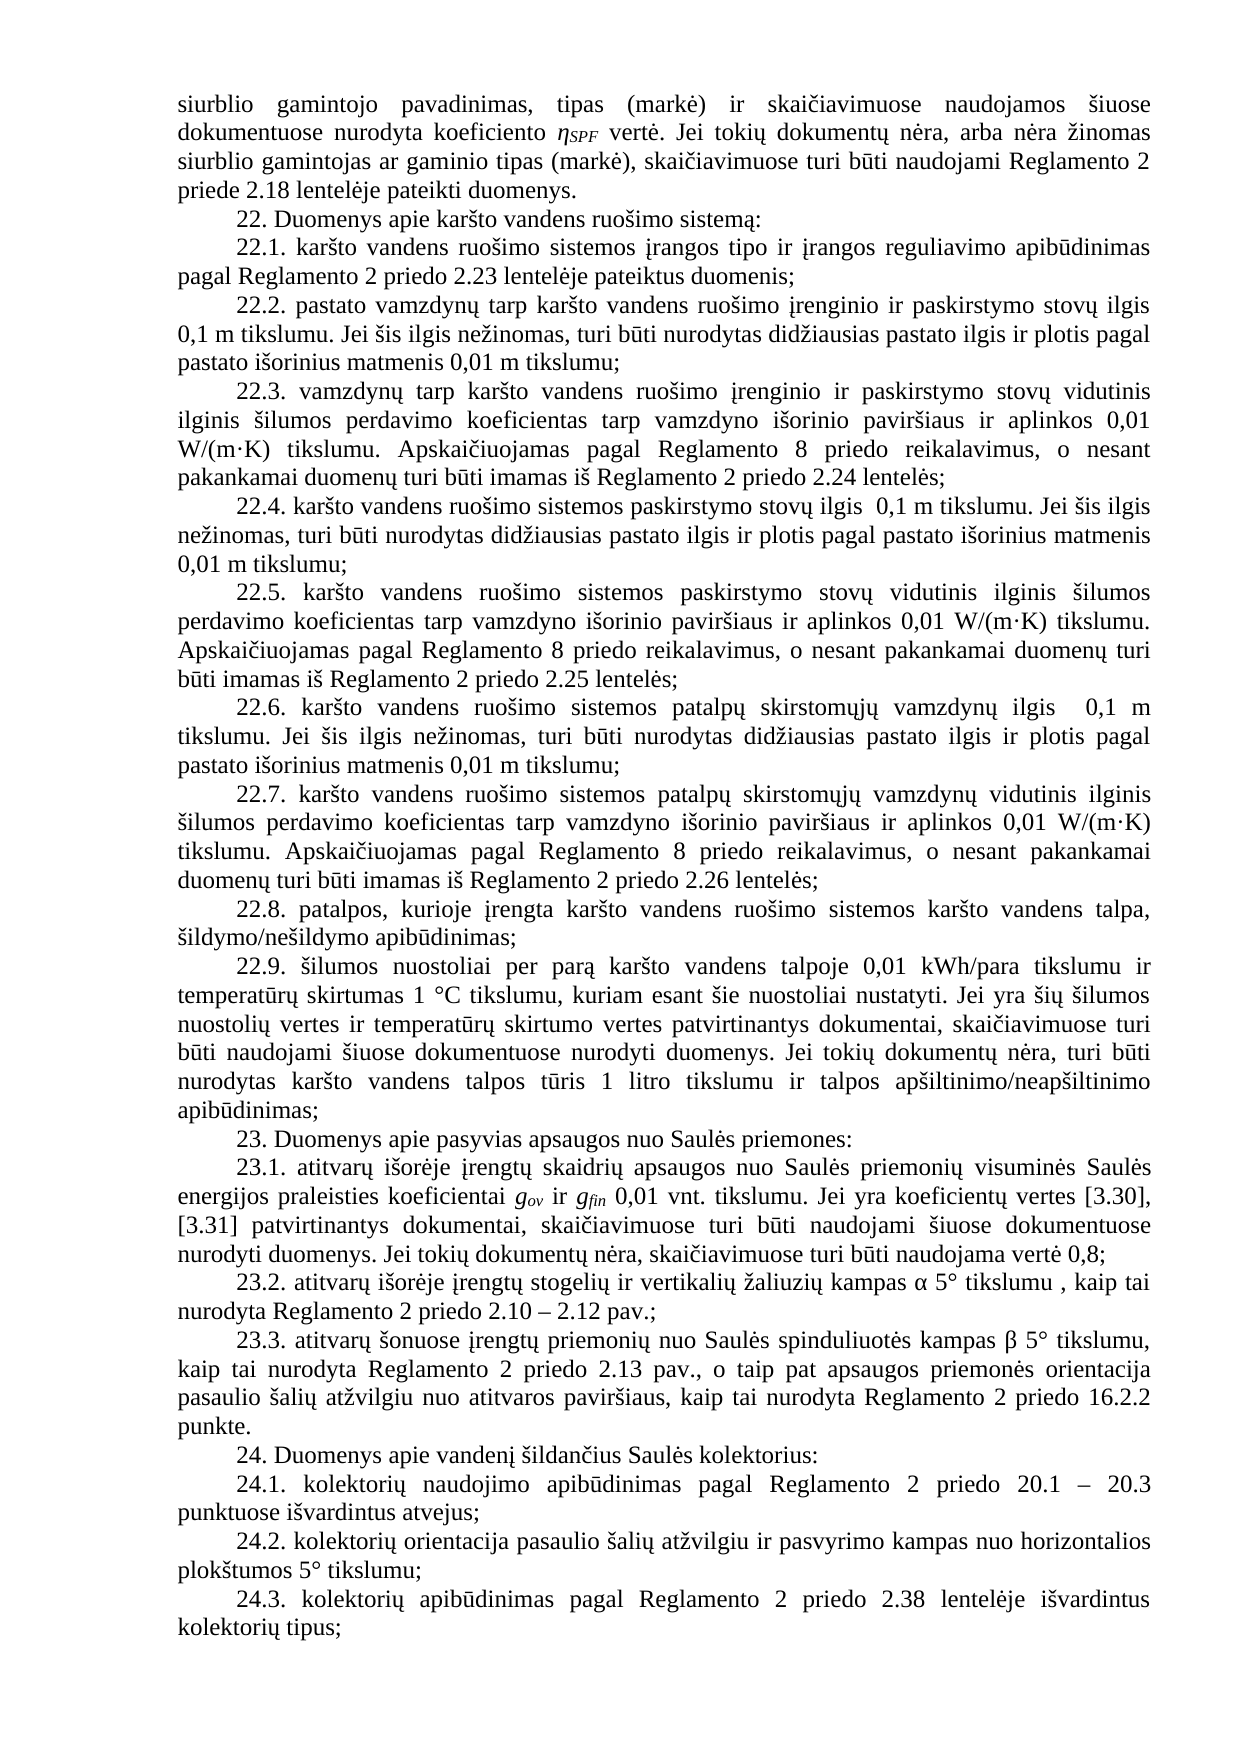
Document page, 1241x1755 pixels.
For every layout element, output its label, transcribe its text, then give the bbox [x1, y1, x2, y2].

text 22.8. patalpos, kurioje įrengta karšto vandens ruošimo sistemos karšto vandens talpa, šildymo/nešildymo apibūdinimas; [177, 894, 1152, 951]
text 23.2. atitvarų išorėje įrengtų stogelių ir vertikalių žaliuzių kampas α 5° tikslumu , kaip tai nurodyta Reglamento 2 priedo 2.10 – 2.12 pav.; [177, 1267, 1152, 1325]
text 23. Duomenys apie pasyvias apsaugos nuo Saulės priemones: [177, 1124, 1152, 1152]
text 22.3. vamzdynų tarp karšto vandens ruošimo įrenginio ir paskirstymo stovų vidutinis ilginis šilumos perdavimo koeficientas tarp vamzdyno išorinio paviršiaus ir aplinkos 0,01 W/(m·K) tikslumu. Apskaičiuojamas pagal Reglamento 8 priedo reikalavimus, o nesant pakankamai duomenų turi būti imamas iš Reglamento 2 priedo 2.24 lentelės; [177, 376, 1152, 491]
text 24.1. kolektorių naudojimo apibūdinimas pagal Reglamento 2 priedo 20.1 – 20.3 punktuose išvardintus atvejus; [177, 1469, 1152, 1526]
text 23.1. atitvarų išorėje įrengtų skaidrių apsaugos nuo Saulės priemonių visuminės Saulės energijos praleisties koeficientai gov ir gfin 0,01 vnt. tikslumu. Jei yra koeficientų vertes [3.30], [3.31] patvirtinantys dokumentai, skaičiavimuose turi būti naudojami šiuose dokumentuose nurodyti duomenys. Jei tokių dokumentų nėra, skaičiavimuose turi būti naudojama vertė 0,8; [177, 1152, 1152, 1267]
text 22.7. karšto vandens ruošimo sistemos patalpų skirstomųjų vamzdynų vidutinis ilginis šilumos perdavimo koeficientas tarp vamzdyno išorinio paviršiaus ir aplinkos 0,01 W/(m·K) tikslumu. Apskaičiuojamas pagal Reglamento 8 priedo reikalavimus, o nesant pakankamai duomenų turi būti imamas iš Reglamento 2 priedo 2.26 lentelės; [177, 779, 1152, 894]
text 24.3. kolektorių apibūdinimas pagal Reglamento 2 priedo 2.38 lentelėje išvardintus kolektorių tipus; [177, 1584, 1152, 1641]
text 22.2. pastato vamzdynų tarp karšto vandens ruošimo įrenginio ir paskirstymo stovų ilgis 0,1 m tikslumu. Jei šis ilgis nežinomas, turi būti nurodytas didžiausias pastato ilgis ir plotis pagal pastato išorinius matmenis 0,01 m tikslumu; [177, 290, 1152, 376]
text 22.4. karšto vandens ruošimo sistemos paskirstymo stovų ilgis 0,1 m tikslumu. Jei šis ilgis nežinomas, turi būti nurodytas didžiausias pastato ilgis ir plotis pagal pastato išorinius matmenis 0,01 m tikslumu; [177, 491, 1152, 577]
text 22. Duomenys apie karšto vandens ruošimo sistemą: [177, 204, 1152, 232]
text 24.2. kolektorių orientacija pasaulio šalių atžvilgiu ir pasvyrimo kampas nuo horizontalios plokštumos 5° tikslumu; [177, 1526, 1152, 1584]
text 22.1. karšto vandens ruošimo sistemos įrangos tipo ir įrangos reguliavimo apibūdinimas pagal Reglamento 2 priedo 2.23 lentelėje pateiktus duomenis; [177, 232, 1152, 290]
text 22.5. karšto vandens ruošimo sistemos paskirstymo stovų vidutinis ilginis šilumos perdavimo koeficientas tarp vamzdyno išorinio paviršiaus ir aplinkos 0,01 W/(m·K) tikslumu. Apskaičiuojamas pagal Reglamento 8 priedo reikalavimus, o nesant pakankamai duomenų turi būti imamas iš Reglamento 2 priedo 2.25 lentelės; [177, 577, 1152, 692]
text 22.9. šilumos nuostoliai per parą karšto vandens talpoje 0,01 kWh/para tikslumu ir temperatūrų skirtumas 1 °C tikslumu, kuriam esant šie nuostoliai nustatyti. Jei yra šių šilumos nuostolių vertes ir temperatūrų skirtumo vertes patvirtinantys dokumentai, skaičiavimuose turi būti naudojami šiuose dokumentuose nurodyti duomenys. Jei tokių dokumentų nėra, turi būti nurodytas karšto vandens talpos tūris 1 litro tikslumu ir talpos apšiltinimo/neapšiltinimo apibūdinimas; [177, 951, 1152, 1124]
text siurblio gamintojo pavadinimas, tipas (markė) ir skaičiavimuose naudojamos šiuose dokumentuose nurodyta koeficiento ηSPF vertė. Jei tokių dokumentų nėra, arba nėra žinomas siurblio gamintojas ar gaminio tipas (markė), skaičiavimuose turi būti naudojami Reglamento 2 priede 2.18 lentelėje pateikti duomenys. [177, 89, 1152, 204]
text 24. Duomenys apie vandenį šildančius Saulės kolektorius: [177, 1440, 1152, 1469]
text 22.6. karšto vandens ruošimo sistemos patalpų skirstomųjų vamzdynų ilgis 0,1 m tikslumu. Jei šis ilgis nežinomas, turi būti nurodytas didžiausias pastato ilgis ir plotis pagal pastato išorinius matmenis 0,01 m tikslumu; [177, 692, 1152, 779]
text 23.3. atitvarų šonuose įrengtų priemonių nuo Saulės spinduliuotės kampas β 5° tikslumu, kaip tai nurodyta Reglamento 2 priedo 2.13 pav., o taip pat apsaugos priemonės orientacija pasaulio šalių atžvilgiu nuo atitvaros paviršiaus, kaip tai nurodyta Reglamento 2 priedo 16.2.2 punkte. [177, 1325, 1152, 1440]
